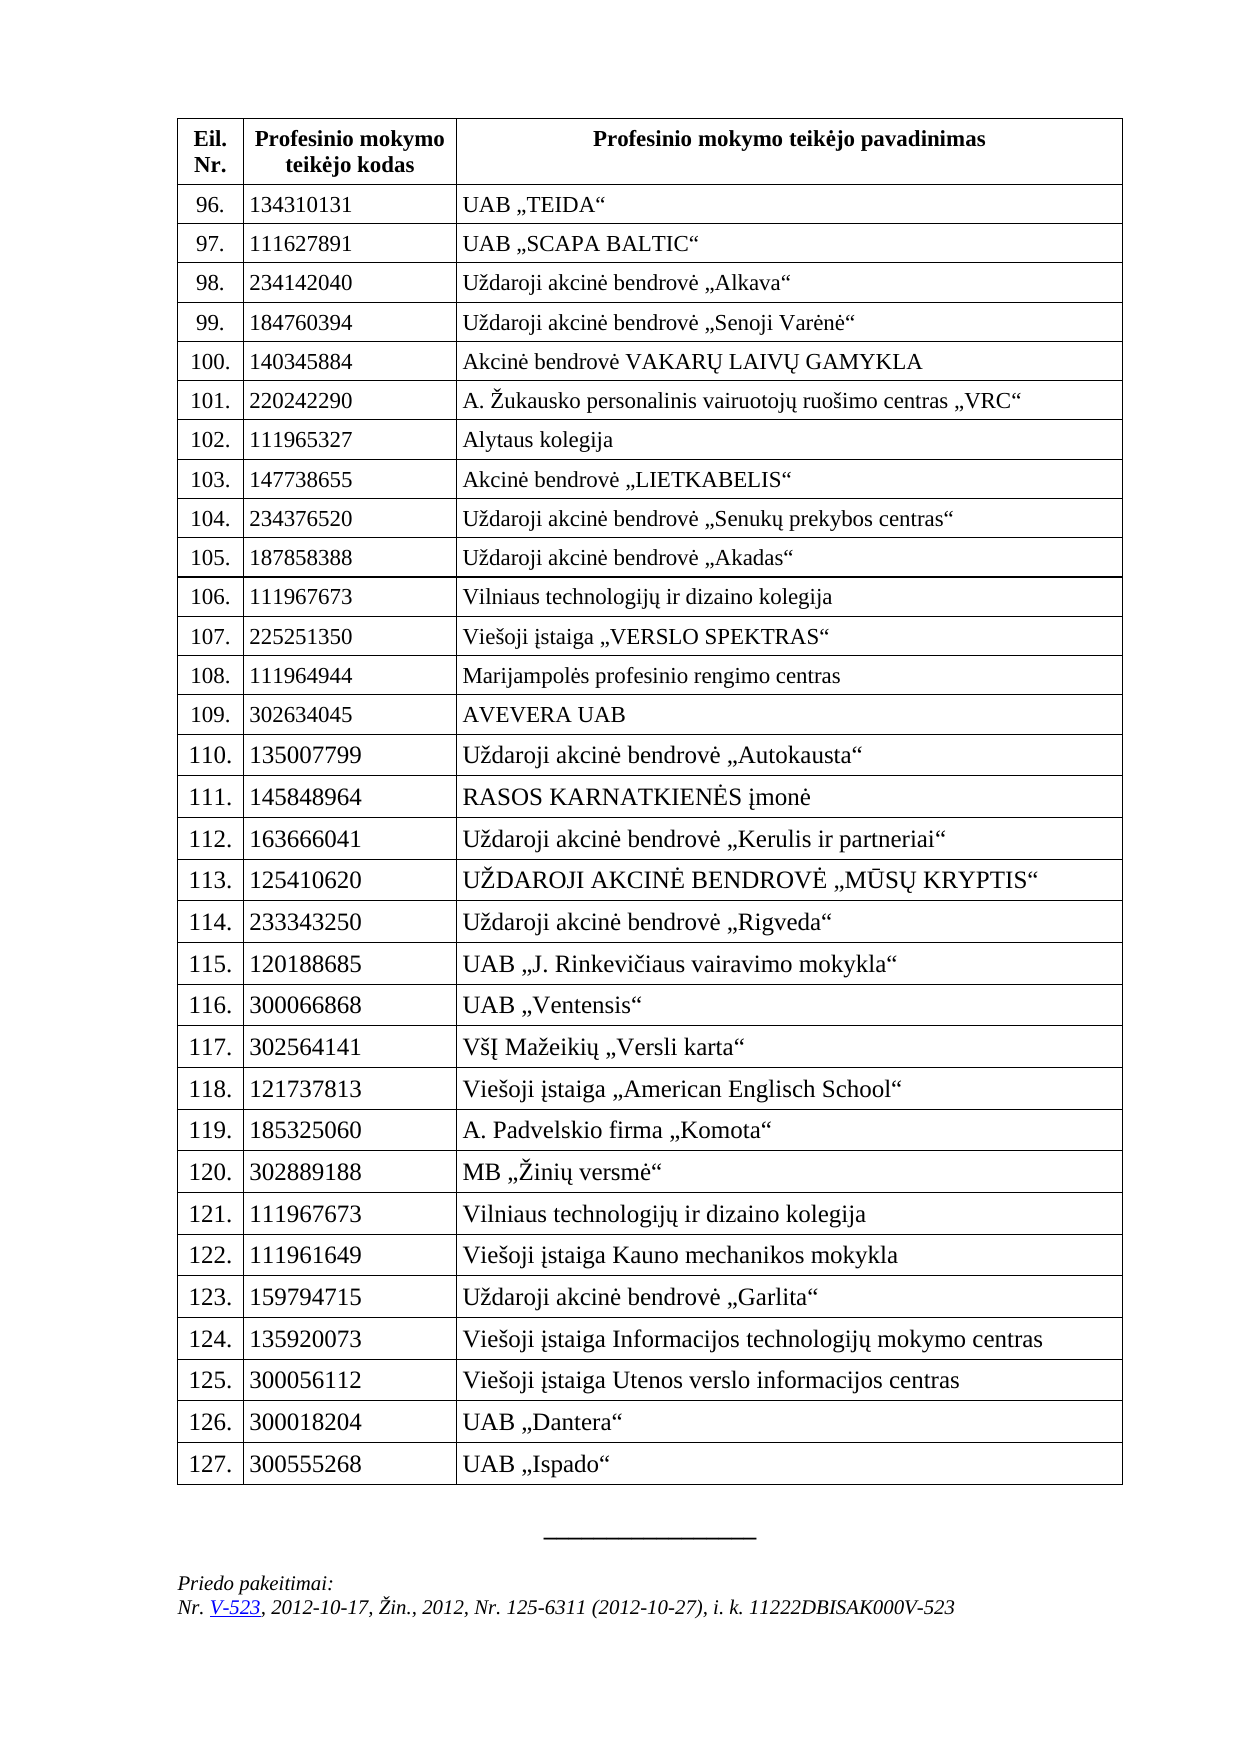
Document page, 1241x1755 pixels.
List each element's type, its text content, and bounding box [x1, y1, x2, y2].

table_cell Viešoji įstaiga Utenos verslo informacijos centras [457, 1360, 1122, 1400]
table_cell 134310131 [244, 185, 456, 223]
text Priedo pakeitimai: [177, 1571, 1122, 1595]
table_cell AVEVERA UAB [457, 695, 1122, 733]
table_cell 111967673 [244, 578, 456, 616]
table_cell 300018204 [244, 1401, 456, 1442]
table_cell 112. [178, 818, 243, 858]
table_cell 145848964 [244, 776, 456, 817]
table_cell 135920073 [244, 1318, 456, 1358]
table_cell 135007799 [244, 735, 456, 775]
table_cell 101. [178, 381, 243, 419]
table_cell 96. [178, 185, 243, 223]
table_cell Uždaroji akcinė bendrovė „Senoji Varėnė“ [457, 303, 1122, 341]
table_cell UAB „Dantera“ [457, 1401, 1122, 1442]
table_cell 300066868 [244, 985, 456, 1025]
table_cell 163666041 [244, 818, 456, 858]
table_cell 103. [178, 460, 243, 498]
table_cell 105. [178, 538, 243, 576]
table_cell Alytaus kolegija [457, 420, 1122, 459]
table_cell Uždaroji akcinė bendrovė „Senukų prekybos centras“ [457, 499, 1122, 537]
table_cell 111967673 [244, 1193, 456, 1233]
table_cell 115. [178, 943, 243, 983]
table_cell 109. [178, 695, 243, 733]
table_header Eil. Nr. [178, 119, 243, 184]
table_cell 126. [178, 1401, 243, 1442]
table_cell 111. [178, 776, 243, 817]
table_cell 302564141 [244, 1026, 456, 1067]
table_cell 114. [178, 901, 243, 942]
table_header Profesinio mokymo teikėjo pavadinimas [457, 119, 1122, 184]
table_cell 300555268 [244, 1443, 456, 1483]
table_cell Uždaroji akcinė bendrovė „Rigveda“ [457, 901, 1122, 942]
table_cell 120188685 [244, 943, 456, 983]
table_cell 121737813 [244, 1068, 456, 1108]
table_cell 234376520 [244, 499, 456, 537]
table_cell 108. [178, 656, 243, 694]
table_cell 185325060 [244, 1110, 456, 1150]
table_cell 111627891 [244, 224, 456, 262]
table_cell 120. [178, 1151, 243, 1192]
table_cell 124. [178, 1318, 243, 1358]
table_cell 119. [178, 1110, 243, 1150]
table_cell Uždaroji akcinė bendrovė „Alkava“ [457, 263, 1122, 302]
table_cell 121. [178, 1193, 243, 1233]
table_cell Uždaroji akcinė bendrovė „Garlita“ [457, 1276, 1122, 1317]
table_cell Viešoji įstaiga Informacijos technologijų mokymo centras [457, 1318, 1122, 1358]
table_cell 302634045 [244, 695, 456, 733]
table_cell 97. [178, 224, 243, 262]
table_cell UAB „Ventensis“ [457, 985, 1122, 1025]
table_cell UAB „Ispado“ [457, 1443, 1122, 1483]
table_cell 111965327 [244, 420, 456, 459]
table_cell 123. [178, 1276, 243, 1317]
table_cell Vilniaus technologijų ir dizaino kolegija [457, 1193, 1122, 1233]
table_cell 225251350 [244, 617, 456, 655]
table_cell Marijampolės profesinio rengimo centras [457, 656, 1122, 694]
table_cell 233343250 [244, 901, 456, 942]
table_cell MB „Žinių versmė“ [457, 1151, 1122, 1192]
table_cell 125. [178, 1360, 243, 1400]
table_cell 125410620 [244, 860, 456, 900]
table_cell 159794715 [244, 1276, 456, 1317]
table_cell 110. [178, 735, 243, 775]
table_cell 116. [178, 985, 243, 1025]
table_cell RASOS KARNATKIENĖS įmonė [457, 776, 1122, 817]
table_cell 127. [178, 1443, 243, 1483]
table_cell 118. [178, 1068, 243, 1108]
table_cell 111961649 [244, 1235, 456, 1275]
table_cell Vilniaus technologijų ir dizaino kolegija [457, 578, 1122, 616]
table_cell 106. [178, 578, 243, 616]
table_cell Uždaroji akcinė bendrovė „Autokausta“ [457, 735, 1122, 775]
text Nr. V-523, 2012-10-17, Žin., 2012, Nr. 125-6311 (2012-10-27), i. k. 11222DBISAK000V-523 [177, 1595, 1122, 1619]
table_cell A. Žukausko personalinis vairuotojų ruošimo centras „VRC“ [457, 381, 1122, 419]
table_cell 184760394 [244, 303, 456, 341]
table_cell 140345884 [244, 342, 456, 380]
table_cell 98. [178, 263, 243, 302]
table_cell 234142040 [244, 263, 456, 302]
table_cell 220242290 [244, 381, 456, 419]
table_cell UAB „J. Rinkevičiaus vairavimo mokykla“ [457, 943, 1122, 983]
table_cell UAB „TEIDA“ [457, 185, 1122, 223]
table_cell 117. [178, 1026, 243, 1067]
table_cell Akcinė bendrovė VAKARŲ LAIVŲ GAMYKLA [457, 342, 1122, 380]
table_cell Uždaroji akcinė bendrovė „Akadas“ [457, 538, 1122, 576]
table_cell 187858388 [244, 538, 456, 576]
table_cell Uždaroji akcinė bendrovė „Kerulis ir partneriai“ [457, 818, 1122, 858]
table_cell 111964944 [244, 656, 456, 694]
table_cell UŽDAROJI AKCINĖ BENDROVĖ „MŪSŲ KRYPTIS“ [457, 860, 1122, 900]
table_cell 107. [178, 617, 243, 655]
table_cell 100. [178, 342, 243, 380]
table_cell VšĮ Mažeikių „Versli karta“ [457, 1026, 1122, 1067]
table_cell 302889188 [244, 1151, 456, 1192]
table_cell 147738655 [244, 460, 456, 498]
table_cell 99. [178, 303, 243, 341]
table_cell Viešoji įstaiga „American Englisch School“ [457, 1068, 1122, 1108]
text _________________ [177, 1513, 1122, 1542]
table_header Profesinio mokymo teikėjo kodas [244, 119, 456, 184]
table_cell 104. [178, 499, 243, 537]
table_cell 113. [178, 860, 243, 900]
table_cell A. Padvelskio firma „Komota“ [457, 1110, 1122, 1150]
table_cell 300056112 [244, 1360, 456, 1400]
table_cell 122. [178, 1235, 243, 1275]
table_cell Akcinė bendrovė „LIETKABELIS“ [457, 460, 1122, 498]
table_cell 102. [178, 420, 243, 459]
table_cell UAB „SCAPA BALTIC“ [457, 224, 1122, 262]
table_cell Viešoji įstaiga „VERSLO SPEKTRAS“ [457, 617, 1122, 655]
table_cell Viešoji įstaiga Kauno mechanikos mokykla [457, 1235, 1122, 1275]
